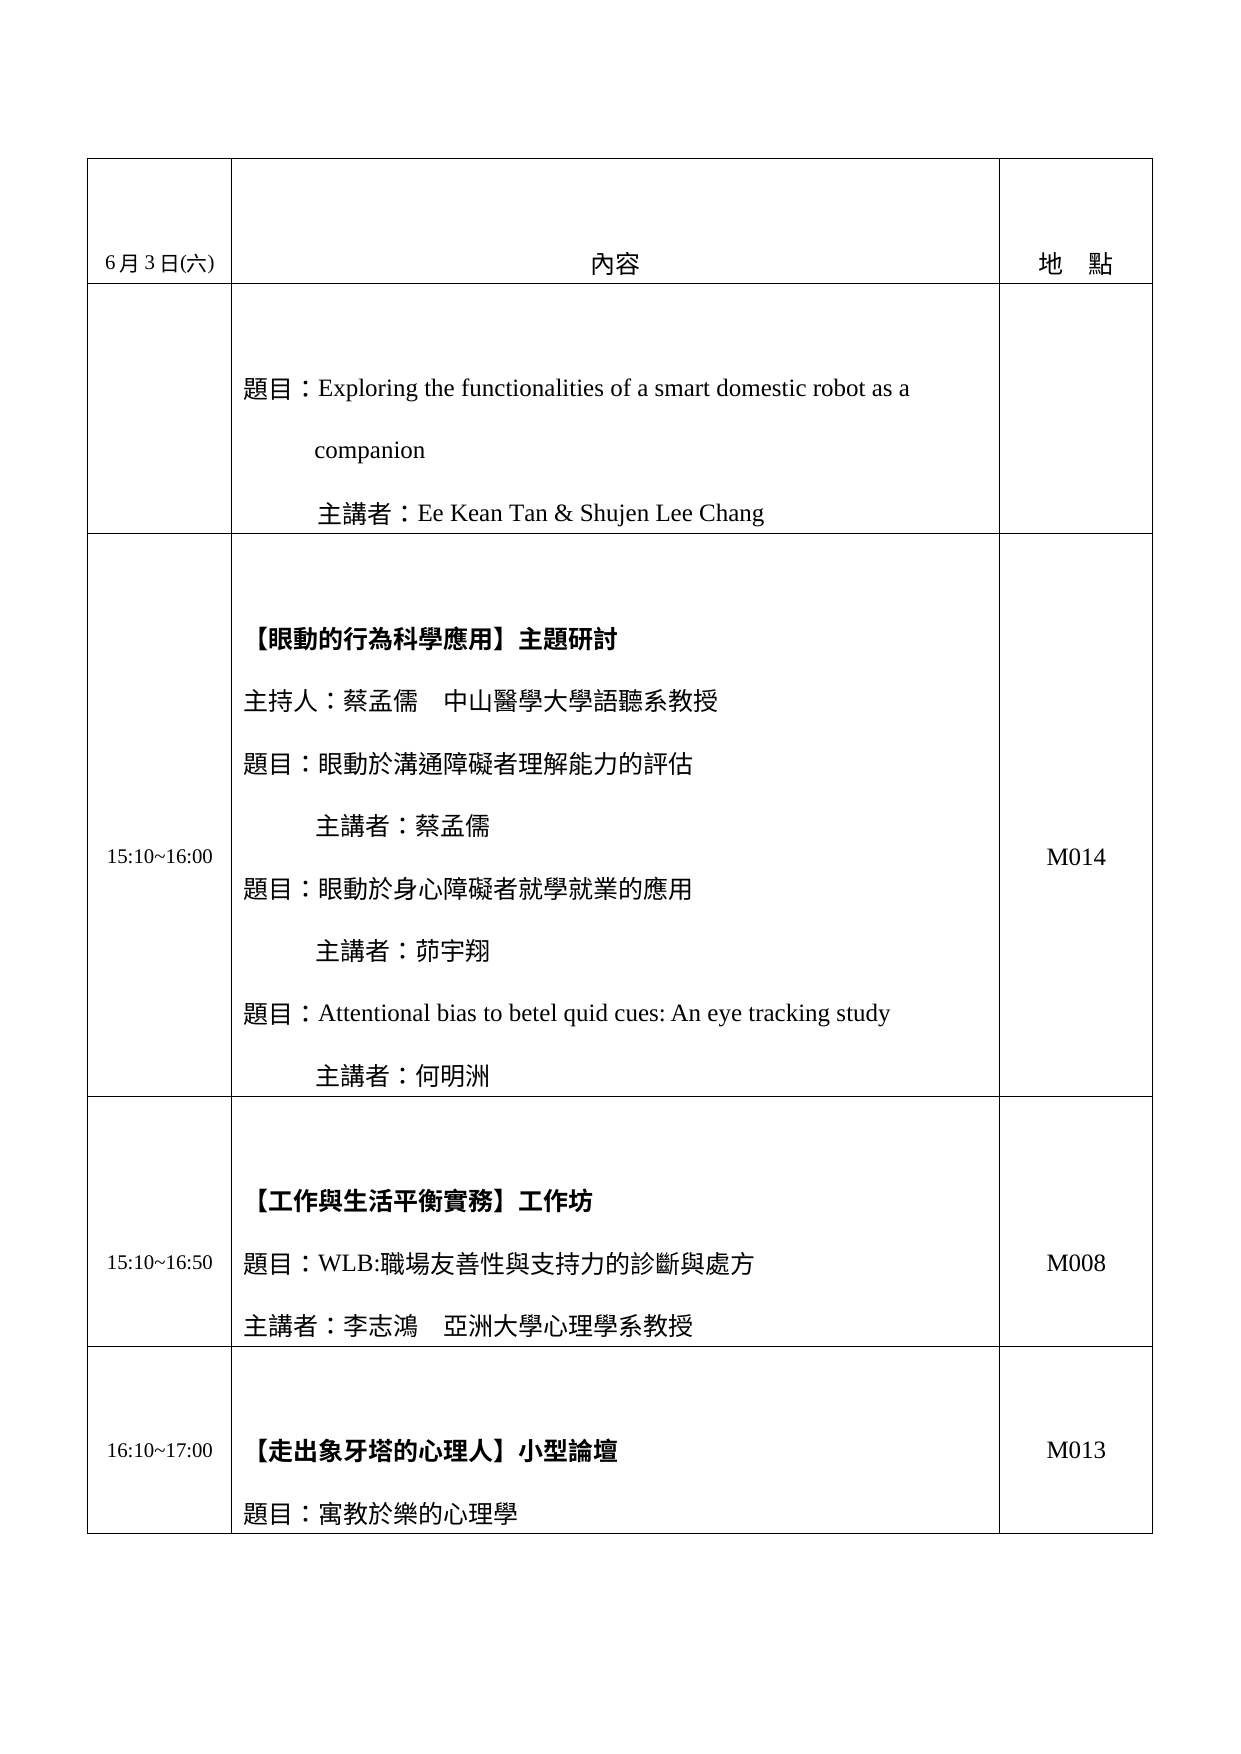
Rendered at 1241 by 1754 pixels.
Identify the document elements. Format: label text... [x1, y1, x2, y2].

table_cell [1000, 284, 1152, 533]
table_cell 【眼動的行為科學應用】主題研討 主持人：蔡孟儒 中山醫學大學語聽系教授 題目：眼動於溝通障礙者理解能力的評估 主講者：蔡孟儒 題目：眼動於身心障礙者就學就業的應用 主講者：茆宇翔 題目：Attentional bias to betel quid cues: An eye tracking study 主講者：何明洲 [232, 534, 999, 1096]
table_cell M013 [1000, 1347, 1152, 1533]
table_cell 15:10~16:00 [88, 534, 231, 1096]
table_cell 15:10~16:50 [88, 1097, 231, 1346]
table_cell [88, 284, 231, 533]
table_cell M014 [1000, 534, 1152, 1096]
table_cell 16:10~17:00 [88, 1347, 231, 1533]
table_header 6月3日(六) [88, 159, 231, 283]
table_header 內容 [232, 159, 999, 283]
table_cell 【走出象牙塔的心理人】小型論壇 題目：寓教於樂的心理學 [232, 1347, 999, 1533]
table_cell 題目：Exploring the functionalities of a smart domestic robot as a companion 主講者：Ee Kean Tan & Shujen Lee Chang [232, 284, 999, 533]
table_header 地 點 [1000, 159, 1152, 283]
table_cell M008 [1000, 1097, 1152, 1346]
table_cell 【工作與生活平衡實務】工作坊 題目：WLB:職場友善性與支持力的診斷與處方 主講者：李志鴻 亞洲大學心理學系教授 [232, 1097, 999, 1346]
